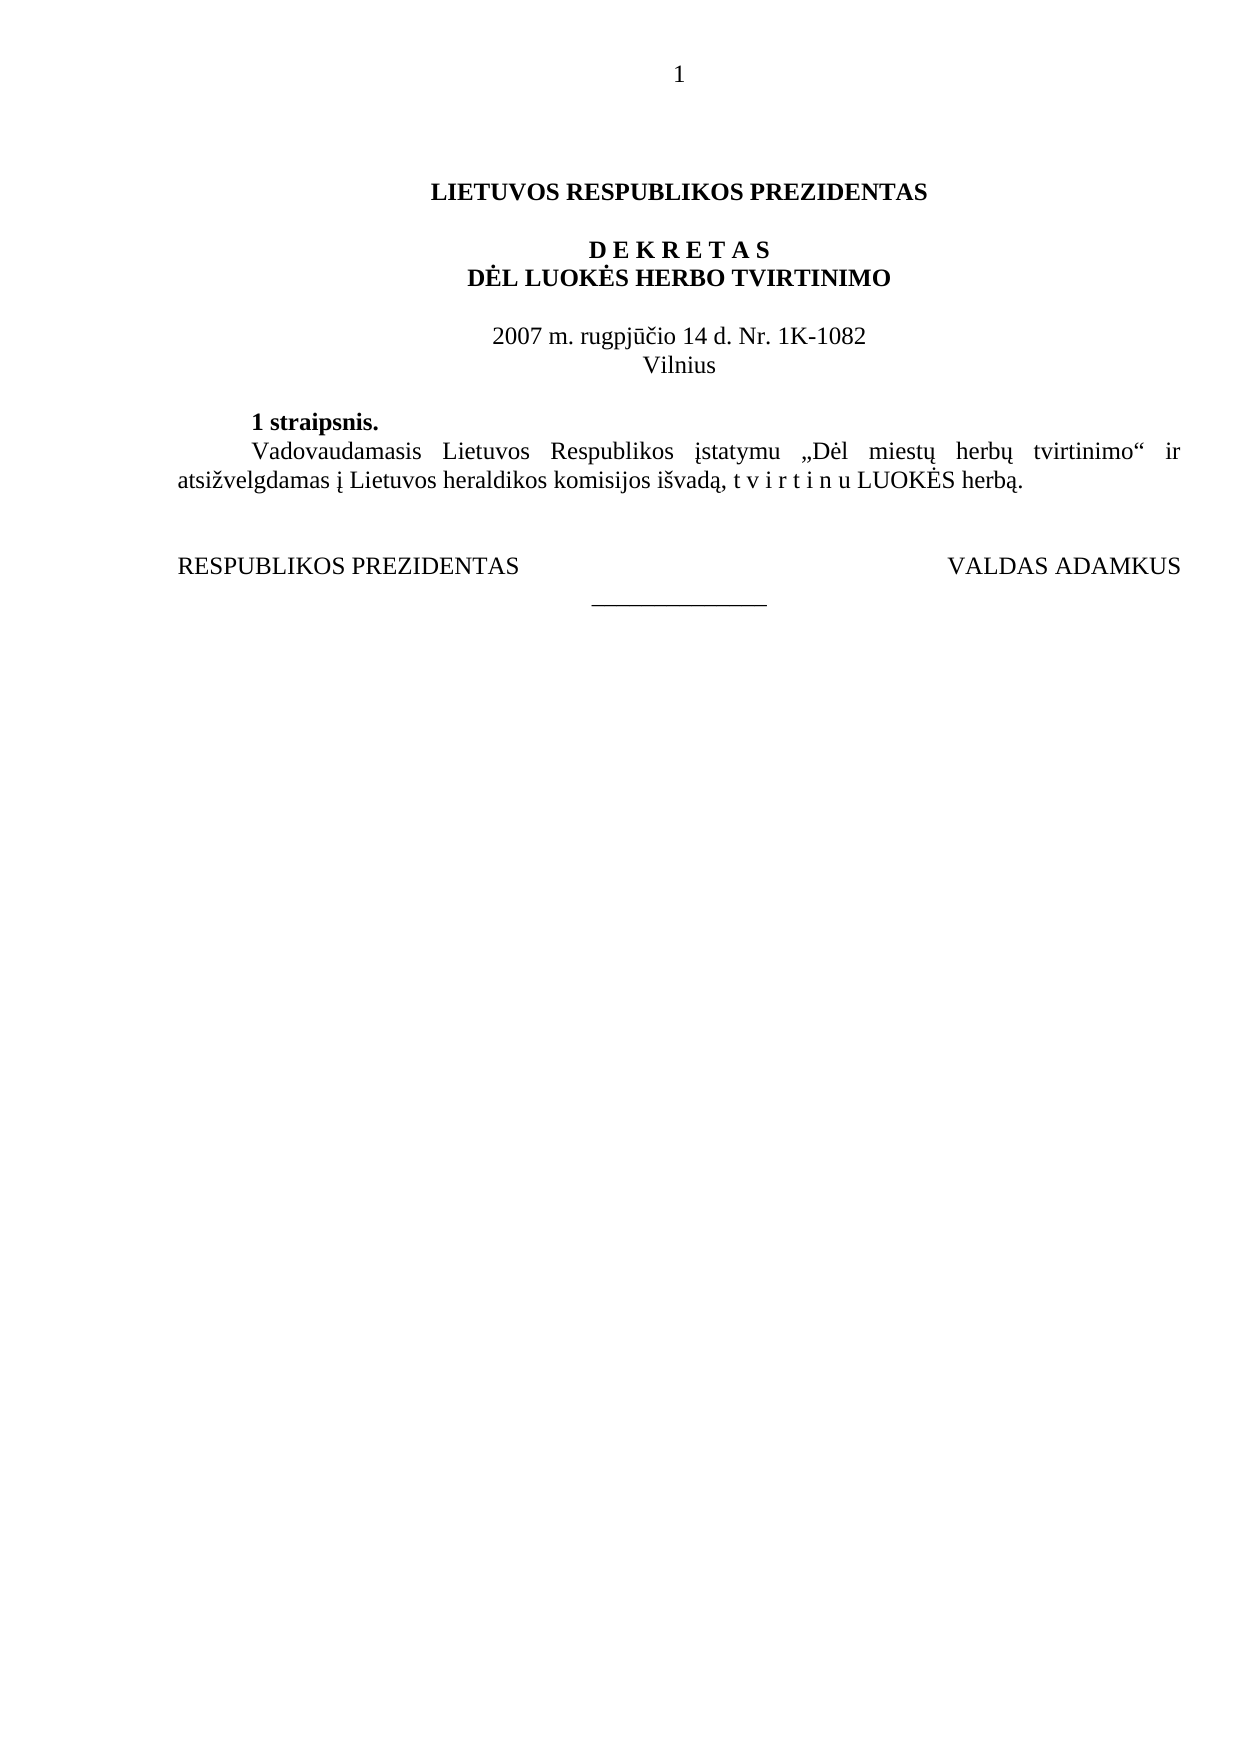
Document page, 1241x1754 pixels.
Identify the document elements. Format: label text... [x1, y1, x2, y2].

text D E K R E T A S [177, 235, 1181, 263]
text ______________ [177, 580, 1181, 608]
text Vadovaudamasis Lietuvos Respublikos įstatymu „Dėl miestų herbų tvirtinimo“ ir atsižvelgdamas į Lietuvos heraldikos komisijos išvadą, tvirtinu LUOKĖS herbą. [177, 436, 1181, 493]
text DĖL LUOKĖS HERBO TVIRTINIMO [177, 263, 1181, 292]
text 2007 m. rugpjūčio 14 d. Nr. 1K-1082 [177, 321, 1181, 350]
text RESPUBLIKOS PREZIDENTAS VALDAS ADAMKUS [177, 551, 1181, 580]
text LIETUVOS RESPUBLIKOS PREZIDENTAS [177, 177, 1181, 206]
text 1 straipsnis. [177, 407, 1181, 436]
text Vilnius [177, 350, 1181, 378]
